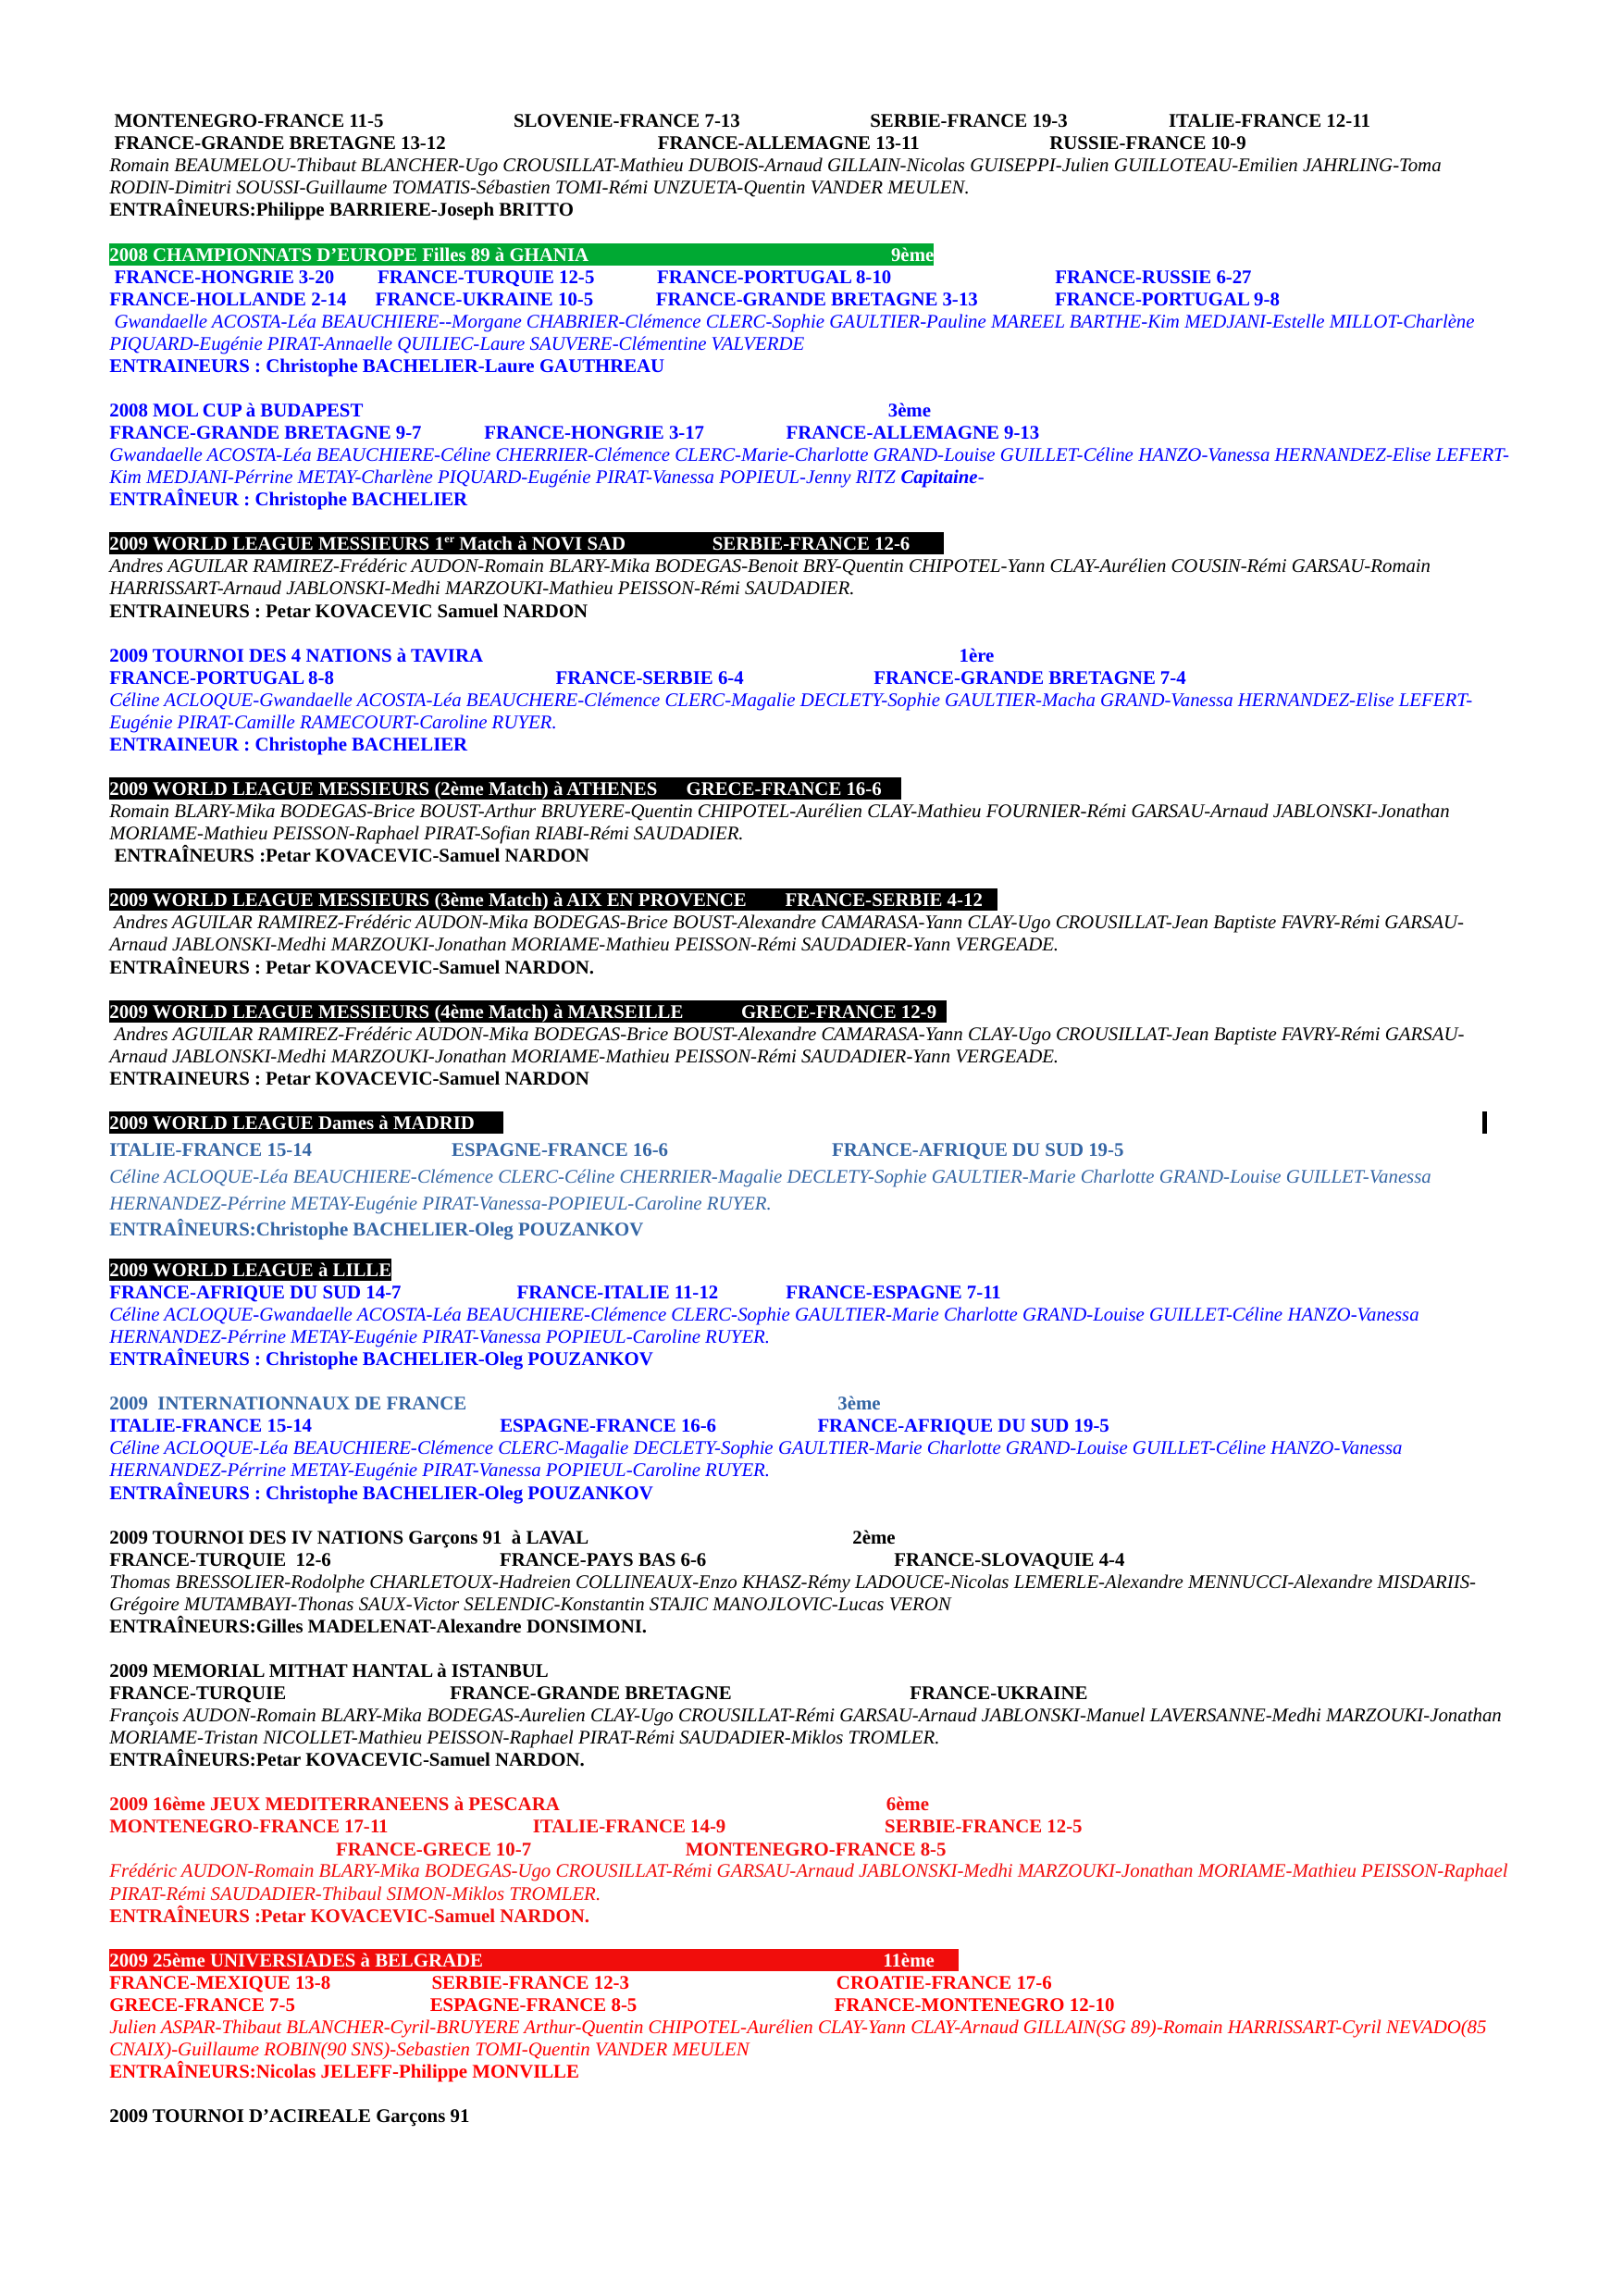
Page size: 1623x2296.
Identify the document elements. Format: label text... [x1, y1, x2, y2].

text ENTRAINEUR : Christophe BACHELIER [109, 733, 1514, 755]
text 2009 WORLD LEAGUE MESSIEURS (3ème Match) à AIX EN PROVENCE FRANCE-SERBIE 4-12 [109, 888, 1514, 911]
text Romain BLARY-Mika BODEGAS-Brice BOUST-Arthur BRUYERE-Quentin CHIPOTEL-Aurélien CLAY-Mathieu FOURNIER-Rémi GARSAU-Arnaud JABLONSKI-Jonathan MORIAME-Mathieu PEISSON-Raphael PIRAT-Sofian RIABI-Rémi SAUDADIER. [109, 800, 1514, 844]
text Céline ACLOQUE-Gwandaelle ACOSTA-Léa BEAUCHIERE-Clémence CLERC-Sophie GAULTIER-Marie Charlotte GRAND-Louise GUILLET-Céline HANZO-Vanessa HERNANDEZ-Pérrine METAY-Eugénie PIRAT-Vanessa POPIEUL-Caroline RUYER. [109, 1303, 1514, 1347]
text FRANCE-TURQUIE FRANCE-GRANDE BRETAGNE FRANCE-UKRAINE [109, 1682, 1514, 1704]
text MONTENEGRO-FRANCE 17-11 ITALIE-FRANCE 14-9 SERBIE-FRANCE 12-5 [109, 1815, 1514, 1837]
text 2008 CHAMPIONNATS D’EUROPE Filles 89 à GHANIA 9ème [109, 242, 1514, 266]
text Andres AGUILAR RAMIREZ-Frédéric AUDON-Mika BODEGAS-Brice BOUST-Alexandre CAMARASA-Yann CLAY-Ugo CROUSILLAT-Jean Baptiste FAVRY-Rémi GARSAU-Arnaud JABLONSKI-Medhi MARZOUKI-Jonathan MORIAME-Mathieu PEISSON-Rémi SAUDADIER-Yann VERGEADE. [109, 1023, 1514, 1067]
text François AUDON-Romain BLARY-Mika BODEGAS-Aurelien CLAY-Ugo CROUSILLAT-Rémi GARSAU-Arnaud JABLONSKI-Manuel LAVERSANNE-Medhi MARZOUKI-Jonathan MORIAME-Tristan NICOLLET-Mathieu PEISSON-Raphael PIRAT-Rémi SAUDADIER-Miklos TROMLER. [109, 1704, 1514, 1748]
text 2009 TOURNOI DES IV NATIONS Garçons 91 à LAVAL 2ème [109, 1525, 1514, 1548]
text GRECE-FRANCE 7-5 ESPAGNE-FRANCE 8-5 FRANCE-MONTENEGRO 12-10 [109, 1993, 1514, 2016]
text FRANCE-HOLLANDE 2-14 FRANCE-UKRAINE 10-5 FRANCE-GRANDE BRETAGNE 3-13 FRANCE-PORTUGAL 9-8 [109, 288, 1514, 310]
text 2009 TOURNOI DES 4 NATIONS à TAVIRA 1ère [109, 644, 1514, 666]
text Andres AGUILAR RAMIREZ-Frédéric AUDON-Mika BODEGAS-Brice BOUST-Alexandre CAMARASA-Yann CLAY-Ugo CROUSILLAT-Jean Baptiste FAVRY-Rémi GARSAU-Arnaud JABLONSKI-Medhi MARZOUKI-Jonathan MORIAME-Mathieu PEISSON-Rémi SAUDADIER-Yann VERGEADE. [109, 911, 1514, 955]
text FRANCE-PORTUGAL 8-8 FRANCE-SERBIE 6-4 FRANCE-GRANDE BRETAGNE 7-4 [109, 666, 1514, 689]
text FRANCE-GRANDE BRETAGNE 9-7 FRANCE-HONGRIE 3-17 FRANCE-ALLEMAGNE 9-13 [109, 421, 1514, 443]
text FRANCE-HONGRIE 3-20 FRANCE-TURQUIE 12-5 FRANCE-PORTUGAL 8-10 FRANCE-RUSSIE 6-27 [109, 266, 1514, 288]
text ENTRAÎNEURS : Christophe BACHELIER-Oleg POUZANKOV [109, 1481, 1514, 1503]
text 2009 MEMORIAL MITHAT HANTAL à ISTANBUL [109, 1659, 1514, 1682]
text 2009 WORLD LEAGUE MESSIEURS (2ème Match) à ATHENES GRECE-FRANCE 16-6 [109, 777, 1514, 800]
text ENTRAÎNEURS : Christophe BACHELIER-Oleg POUZANKOV [109, 1347, 1514, 1370]
text 2009 WORLD LEAGUE à LILLE [109, 1259, 1514, 1281]
text MONTENEGRO-FRANCE 11-5 SLOVENIE-FRANCE 7-13 SERBIE-FRANCE 19-3 ITALIE-FRANCE 12-11 [109, 109, 1514, 131]
text 2008 MOL CUP à BUDAPEST 3ème [109, 399, 1514, 421]
text Andres AGUILAR RAMIREZ-Frédéric AUDON-Romain BLARY-Mika BODEGAS-Benoit BRY-Quentin CHIPOTEL-Yann CLAY-Aurélien COUSIN-Rémi GARSAU-Romain HARRISSART-Arnaud JABLONSKI-Medhi MARZOUKI-Mathieu PEISSON-Rémi SAUDADIER. [109, 554, 1514, 599]
text Céline ACLOQUE-Gwandaelle ACOSTA-Léa BEAUCHERE-Clémence CLERC-Magalie DECLETY-Sophie GAULTIER-Macha GRAND-Vanessa HERNANDEZ-Elise LEFERT-Eugénie PIRAT-Camille RAMECOURT-Caroline RUYER. [109, 689, 1514, 733]
text ENTRAÎNEUR : Christophe BACHELIER [109, 488, 1514, 510]
text 2009 WORLD LEAGUE MESSIEURS 1er Match à NOVI SAD SERBIE-FRANCE 12-6 [109, 532, 1514, 554]
text FRANCE-MEXIQUE 13-8 SERBIE-FRANCE 12-3 CROATIE-FRANCE 17-6 [109, 1971, 1514, 1993]
text ENTRAINEURS : Petar KOVACEVIC Samuel NARDON [109, 599, 1514, 622]
text FRANCE-GRECE 10-7 MONTENEGRO-FRANCE 8-5 [109, 1837, 1514, 1859]
text Gwandaelle ACOSTA-Léa BEAUCHIERE--Morgane CHABRIER-Clémence CLERC-Sophie GAULTIER-Pauline MAREEL BARTHE-Kim MEDJANI-Estelle MILLOT-Charlène PIQUARD-Eugénie PIRAT-Annaelle QUILIEC-Laure SAUVERE-Clémentine VALVERDE [109, 310, 1514, 354]
text FRANCE-TURQUIE 12-6 FRANCE-PAYS BAS 6-6 FRANCE-SLOVAQUIE 4-4 [109, 1548, 1514, 1570]
text ENTRAÎNEURS:Nicolas JELEFF-Philippe MONVILLE [109, 2060, 1514, 2082]
text ENTRAINEURS : Christophe BACHELIER-Laure GAUTHREAU [109, 354, 1514, 377]
text Frédéric AUDON-Romain BLARY-Mika BODEGAS-Ugo CROUSILLAT-Rémi GARSAU-Arnaud JABLONSKI-Medhi MARZOUKI-Jonathan MORIAME-Mathieu PEISSON-Raphael PIRAT-Rémi SAUDADIER-Thibaul SIMON-Miklos TROMLER. [109, 1859, 1514, 1905]
text ITALIE-FRANCE 15-14 ESPAGNE-FRANCE 16-6 FRANCE-AFRIQUE DU SUD 19-5 [109, 1414, 1514, 1436]
text 2009 INTERNATIONNAUX DE FRANCE 3ème [109, 1392, 1514, 1414]
text FRANCE-AFRIQUE DU SUD 14-7 FRANCE-ITALIE 11-12 FRANCE-ESPAGNE 7-11 [109, 1281, 1514, 1303]
text 2009 16ème JEUX MEDITERRANEENS à PESCARA 6ème [109, 1793, 1514, 1815]
text Romain BEAUMELOU-Thibaut BLANCHER-Ugo CROUSILLAT-Mathieu DUBOIS-Arnaud GILLAIN-Nicolas GUISEPPI-Julien GUILLOTEAU-Emilien JAHRLING-Toma RODIN-Dimitri SOUSSI-Guillaume TOMATIS-Sébastien TOMI-Rémi UNZUETA-Quentin VANDER MEULEN. [109, 154, 1514, 198]
text 2009 25ème UNIVERSIADES à BELGRADE 11ème [109, 1949, 1514, 1971]
text ENTRAÎNEURS :Petar KOVACEVIC-Samuel NARDON [109, 844, 1514, 866]
text ENTRAÎNEURS:Petar KOVACEVIC-Samuel NARDON. [109, 1748, 1514, 1770]
text 2009 WORLD LEAGUE MESSIEURS (4ème Match) à MARSEILLE GRECE-FRANCE 12-9 [109, 1000, 1514, 1023]
text ENTRAÎNEURS:Gilles MADELENAT-Alexandre DONSIMONI. [109, 1615, 1514, 1637]
text ENTRAÎNEURS :Petar KOVACEVIC-Samuel NARDON. [109, 1905, 1514, 1927]
text Julien ASPAR-Thibaut BLANCHER-Cyril-BRUYERE Arthur-Quentin CHIPOTEL-Aurélien CLAY-Yann CLAY-Arnaud GILLAIN(SG 89)-Romain HARRISSART-Cyril NEVADO(85 CNAIX)-Guillaume ROBIN(90 SNS)-Sebastien TOMI-Quentin VANDER MEULEN [109, 2016, 1514, 2060]
text 2009 TOURNOI D’ACIREALE Garçons 91 [109, 2104, 1514, 2127]
text FRANCE-GRANDE BRETAGNE 13-12 FRANCE-ALLEMAGNE 13-11 RUSSIE-FRANCE 10-9 [109, 131, 1514, 154]
text Gwandaelle ACOSTA-Léa BEAUCHIERE-Céline CHERRIER-Clémence CLERC-Marie-Charlotte GRAND-Louise GUILLET-Céline HANZO-Vanessa HERNANDEZ-Elise LEFERT-Kim MEDJANI-Pérrine METAY-Charlène PIQUARD-Eugénie PIRAT-Vanessa POPIEUL-Jenny RITZ Capitaine- [109, 443, 1514, 488]
text ENTRAÎNEURS:Philippe BARRIERE-Joseph BRITTO [109, 198, 1514, 220]
text ENTRAÎNEURS : Petar KOVACEVIC-Samuel NARDON. [109, 955, 1514, 978]
text ENTRAINEURS : Petar KOVACEVIC-Samuel NARDON [109, 1067, 1514, 1089]
text Céline ACLOQUE-Léa BEAUCHIERE-Clémence CLERC-Magalie DECLETY-Sophie GAULTIER-Marie Charlotte GRAND-Louise GUILLET-Céline HANZO-Vanessa HERNANDEZ-Pérrine METAY-Eugénie PIRAT-Vanessa POPIEUL-Caroline RUYER. [109, 1436, 1514, 1481]
text Thomas BRESSOLIER-Rodolphe CHARLETOUX-Hadreien COLLINEAUX-Enzo KHASZ-Rémy LADOUCE-Nicolas LEMERLE-Alexandre MENNUCCI-Alexandre MISDARIIS-Grégoire MUTAMBAYI-Thonas SAUX-Victor SELENDIC-Konstantin STAJIC MANOJLOVIC-Lucas VERON [109, 1570, 1514, 1615]
text 2009 WORLD LEAGUE Dames à MADRID ITALIE-FRANCE 15-14 ESPAGNE-FRANCE 16-6 FRANCE-AFRIQUE DU SUD 19-5 Céline ACLOQUE-Léa BEAUCHIERE-Clémence CLERC-Céline CHERRIER-Magalie DECLETY-Sophie GAULTIER-Marie Charlotte GRAND-Louise GUILLET-Vanessa HERNANDEZ-Pérrine METAY-Eugénie PIRAT-Vanessa-POPIEUL-Caroline RUYER. ENTRAÎNEURS:Christophe BACHELIER-Oleg POUZANKOV [109, 1111, 1514, 1240]
